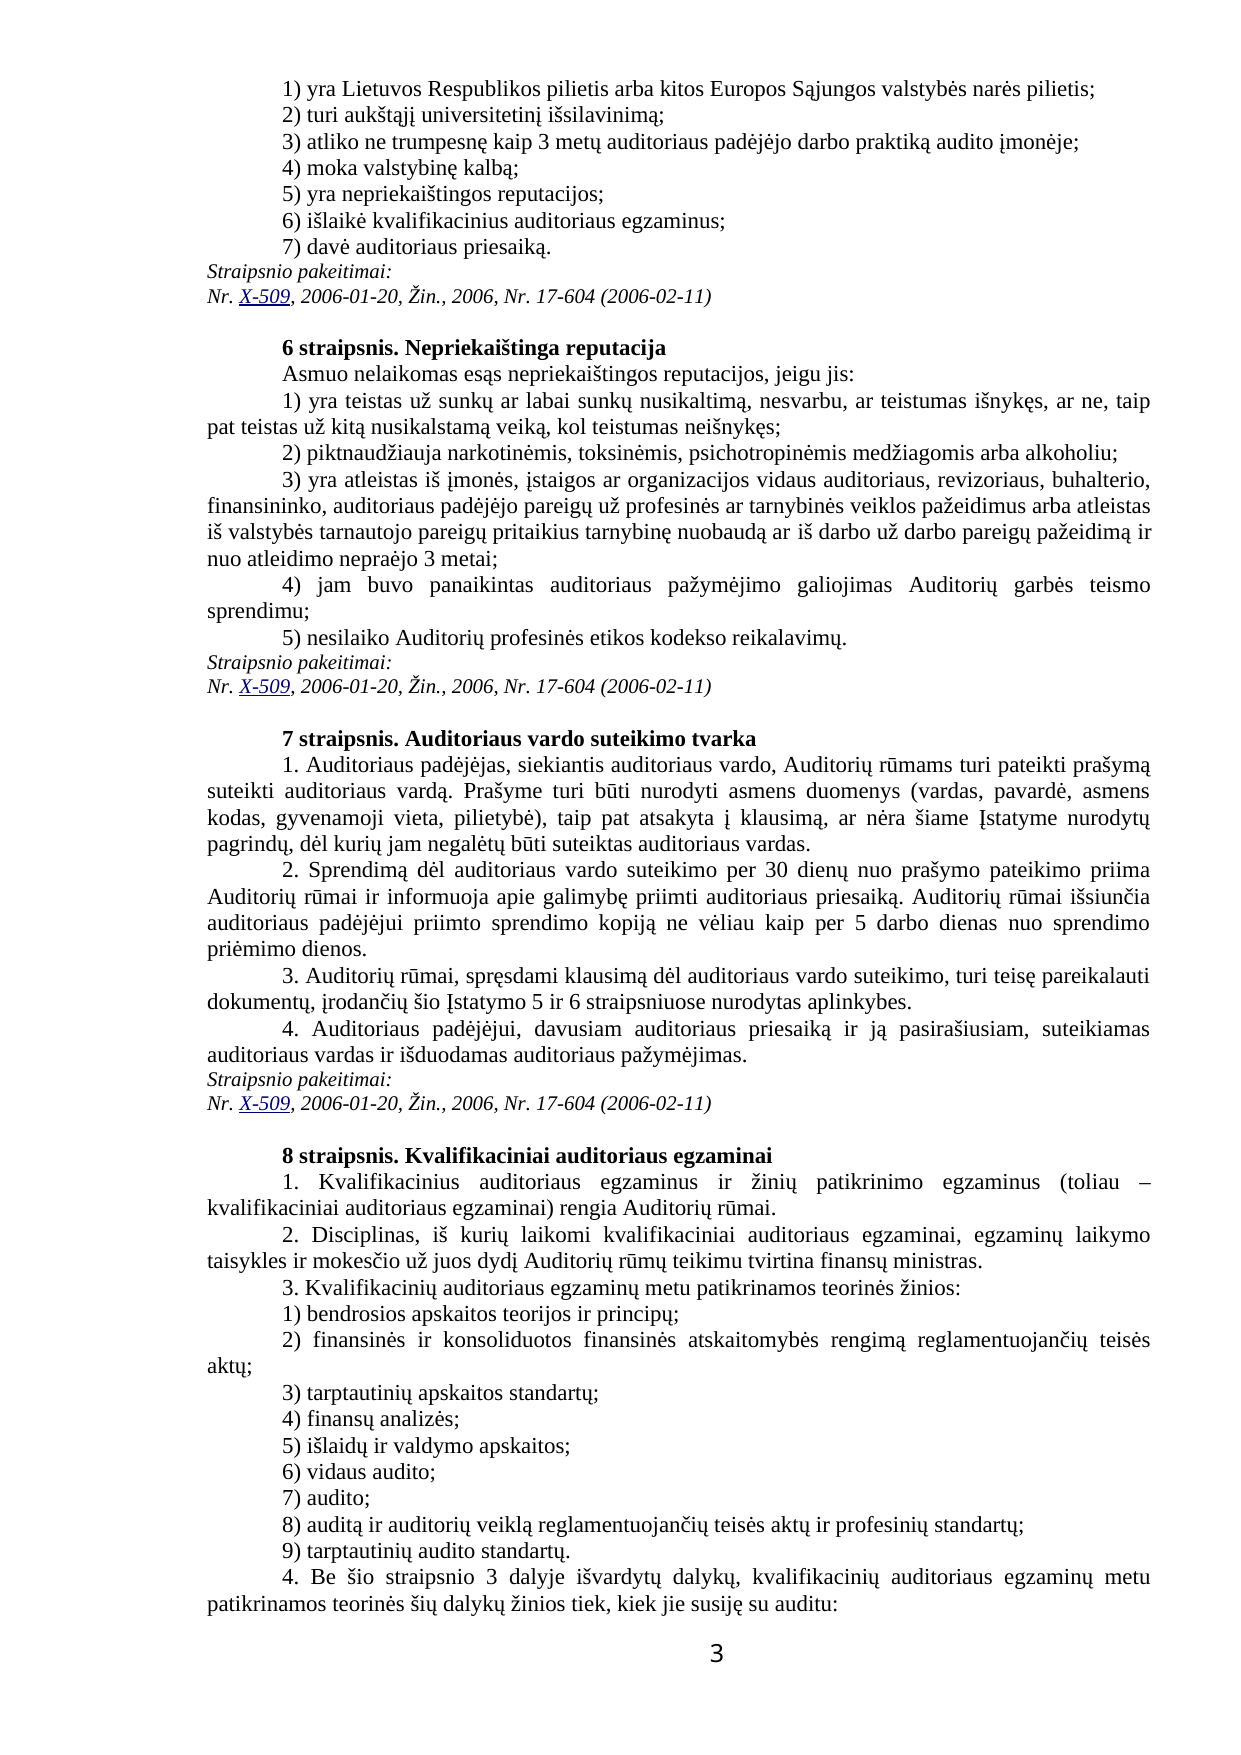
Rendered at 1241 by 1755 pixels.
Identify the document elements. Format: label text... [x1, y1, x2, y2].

text 4) finansų analizės; [207, 1405, 1152, 1432]
text 5) yra nepriekaištingos reputacijos; [207, 180, 1152, 207]
text 4) jam buvo panaikintas auditoriaus pažymėjimo galiojimas Auditorių garbės teismo sprendimu; [207, 571, 1152, 624]
text 1) yra Lietuvos Respublikos pilietis arba kitos Europos Sąjungos valstybės narės pilietis; [207, 75, 1152, 101]
text 4. Auditoriaus padėjėjui, davusiam auditoriaus priesaiką ir ją pasirašiusiam, suteikiamas auditoriaus vardas ir išduodamas auditoriaus pažymėjimas. [207, 1014, 1152, 1067]
text 3. Auditorių rūmai, spręsdami klausimą dėl auditoriaus vardo suteikimo, turi teisę pareikalauti dokumentų, įrodančių šio Įstatymo 5 ir 6 straipsniuose nurodytas aplinkybes. [207, 962, 1152, 1014]
text Straipsnio pakeitimai: [207, 1067, 1152, 1091]
text 2) turi aukštąjį universitetinį išsilavinimą; [207, 101, 1152, 128]
text 1) yra teistas už sunkų ar labai sunkų nusikaltimą, nesvarbu, ar teistumas išnykęs, ar ne, taip pat teistas už kitą nusikalstamą veiką, kol teistumas neišnykęs; [207, 387, 1152, 439]
text 3) tarptautinių apskaitos standartų; [207, 1379, 1152, 1405]
text 2) piktnaudžiauja narkotinėmis, toksinėmis, psichotropinėmis medžiagomis arba alkoholiu; [207, 439, 1152, 466]
text 5) nesilaiko Auditorių profesinės etikos kodekso reikalavimų. [207, 624, 1152, 650]
text 1. Auditoriaus padėjėjas, siekiantis auditoriaus vardo, Auditorių rūmams turi pateikti prašymą suteikti auditoriaus vardą. Prašyme turi būti nurodyti asmens duomenys (vardas, pavardė, asmens kodas, gyvenamoji vieta, pilietybė), taip pat atsakyta į klausimą, ar nėra šiame Įstatyme nurodytų pagrindų, dėl kurių jam negalėtų būti suteiktas auditoriaus vardas. [207, 751, 1152, 856]
text 8) auditą ir auditorių veiklą reglamentuojančių teisės aktų ir profesinių standartų; [207, 1511, 1152, 1537]
text 4. Be šio straipsnio 3 dalyje išvardytų dalykų, kvalifikacinių auditoriaus egzaminų metu patikrinamos teorinės šių dalykų žinios tiek, kiek jie susiję su auditu: [207, 1563, 1152, 1616]
text 1) bendrosios apskaitos teorijos ir principų; [207, 1300, 1152, 1326]
text 5) išlaidų ir valdymo apskaitos; [207, 1432, 1152, 1458]
text 3) atliko ne trumpesnę kaip 3 metų auditoriaus padėjėjo darbo praktiką audito įmonėje; [207, 128, 1152, 154]
text 4) moka valstybinę kalbą; [207, 154, 1152, 180]
text 9) tarptautinių audito standartų. [207, 1537, 1152, 1563]
text 7) davė auditoriaus priesaiką. [207, 233, 1152, 259]
text 7) audito; [207, 1484, 1152, 1511]
text Straipsnio pakeitimai: [207, 259, 1152, 283]
text 6) vidaus audito; [207, 1458, 1152, 1484]
text 3) yra atleistas iš įmonės, įstaigos ar organizacijos vidaus auditoriaus, revizoriaus, buhalterio, finansininko, auditoriaus padėjėjo pareigų už profesinės ar tarnybinės veiklos pažeidimus arba atleistas iš valstybės tarnautojo pareigų pritaikius tarnybinę nuobaudą ar iš darbo už darbo pareigų pažeidimą ir nuo atleidimo nepraėjo 3 metai; [207, 466, 1152, 571]
text 3. Kvalifikacinių auditoriaus egzaminų metu patikrinamos teorinės žinios: [207, 1273, 1152, 1300]
text 2) finansinės ir konsoliduotos finansinės atskaitomybės rengimą reglamentuojančių teisės aktų; [207, 1326, 1152, 1379]
text Nr. X-509, 2006-01-20, Žin., 2006, Nr. 17-604 (2006-02-11) [207, 674, 1152, 698]
text 6) išlaikė kvalifikacinius auditoriaus egzaminus; [207, 207, 1152, 233]
text Asmuo nelaikomas esąs nepriekaištingos reputacijos, jeigu jis: [207, 360, 1152, 387]
text Nr. X-509, 2006-01-20, Žin., 2006, Nr. 17-604 (2006-02-11) [207, 1091, 1152, 1115]
text 7 straipsnis. Auditoriaus vardo suteikimo tvarka [207, 725, 1152, 751]
text 8 straipsnis. Kvalifikaciniai auditoriaus egzaminai [207, 1142, 1152, 1168]
text 6 straipsnis. Nepriekaištinga reputacija [207, 334, 1152, 360]
text Straipsnio pakeitimai: [207, 650, 1152, 674]
text Nr. X-509, 2006-01-20, Žin., 2006, Nr. 17-604 (2006-02-11) [207, 283, 1152, 308]
text 1. Kvalifikacinius auditoriaus egzaminus ir žinių patikrinimo egzaminus (toliau – kvalifikaciniai auditoriaus egzaminai) rengia Auditorių rūmai. [207, 1168, 1152, 1221]
text 2. Disciplinas, iš kurių laikomi kvalifikaciniai auditoriaus egzaminai, egzaminų laikymo taisykles ir mokesčio už juos dydį Auditorių rūmų teikimu tvirtina finansų ministras. [207, 1221, 1152, 1273]
text 2. Sprendimą dėl auditoriaus vardo suteikimo per 30 dienų nuo prašymo pateikimo priima Auditorių rūmai ir informuoja apie galimybę priimti auditoriaus priesaiką. Auditorių rūmai išsiunčia auditoriaus padėjėjui priimto sprendimo kopiją ne vėliau kaip per 5 darbo dienas nuo sprendimo priėmimo dienos. [207, 856, 1152, 962]
